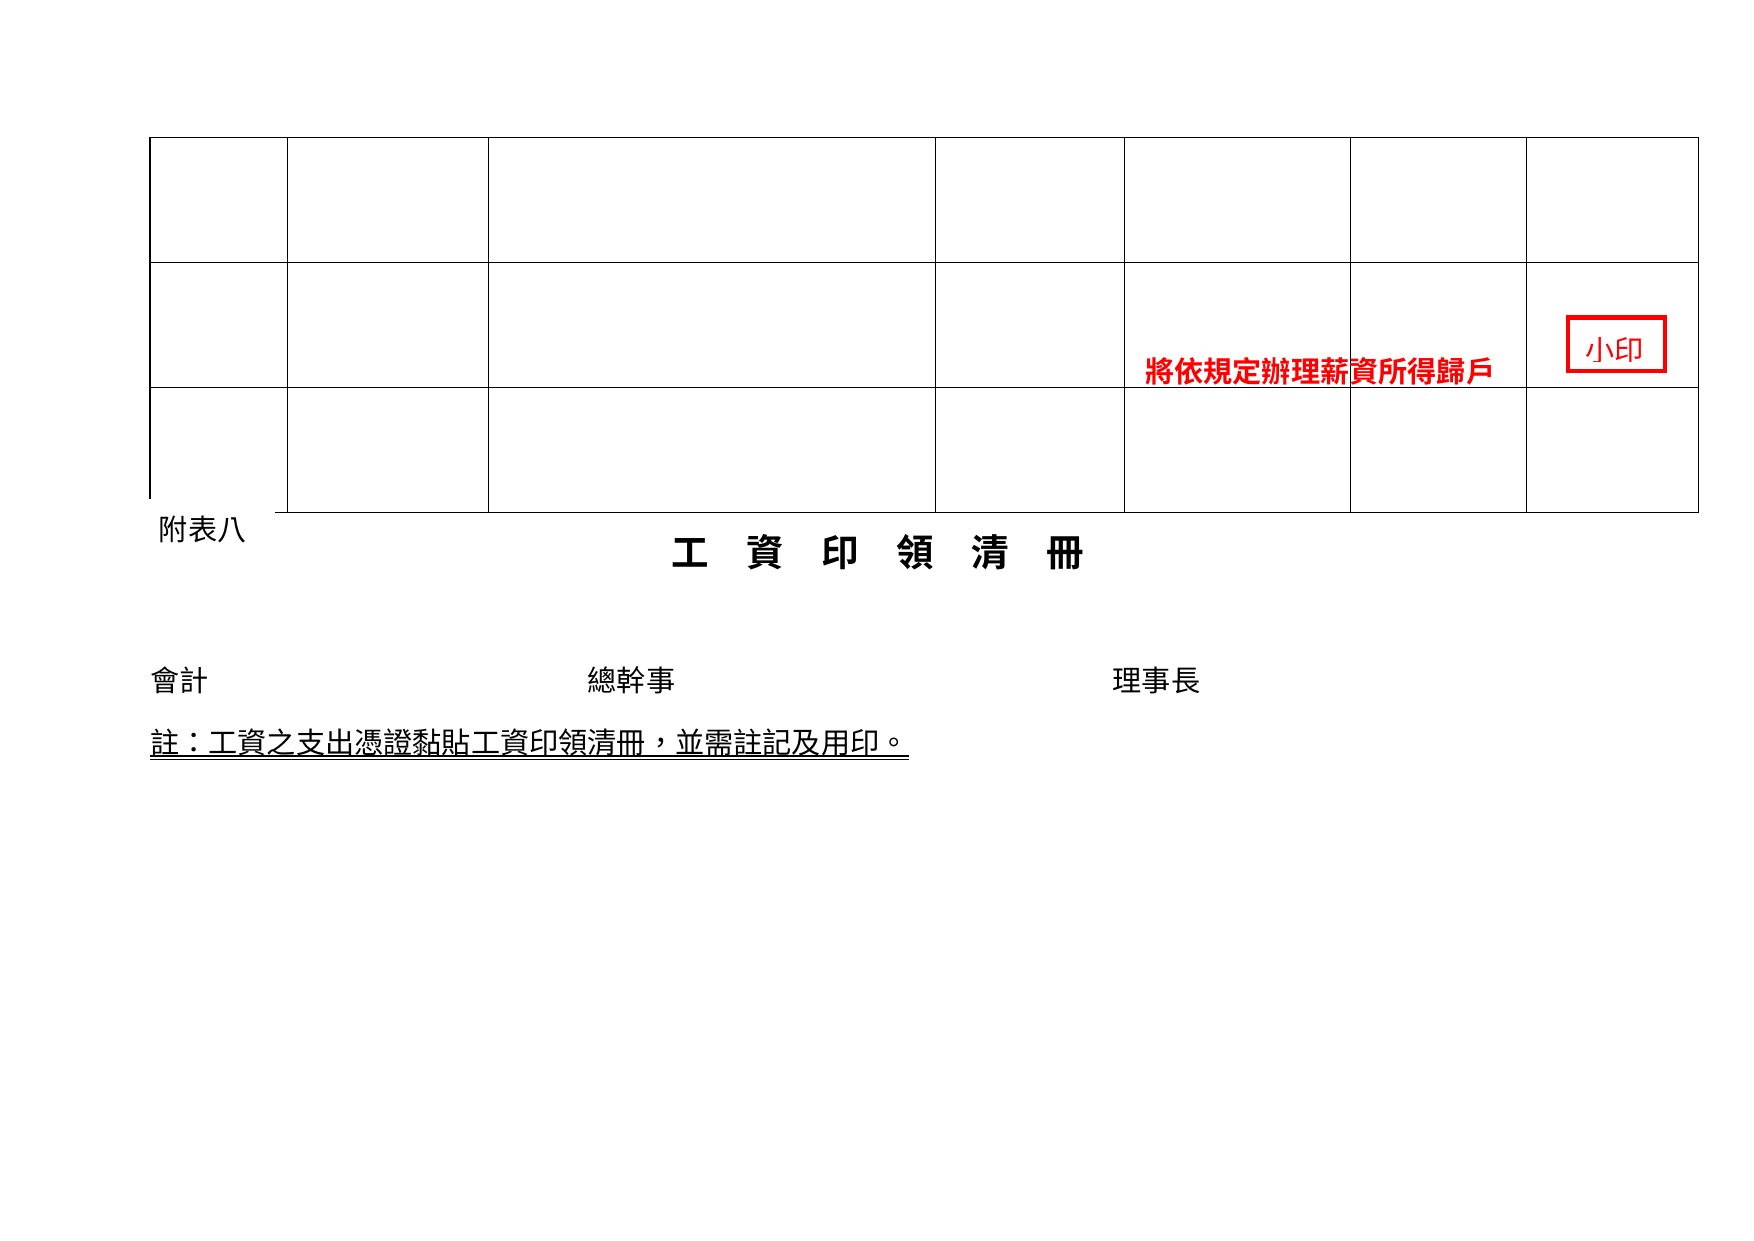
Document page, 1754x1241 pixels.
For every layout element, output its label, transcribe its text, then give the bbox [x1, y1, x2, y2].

text 附表八 [159, 507, 260, 549]
table_cell [288, 138, 488, 262]
text 工 資 印 領 清 冊 [144, 499, 1604, 577]
table_cell [1527, 388, 1698, 512]
table_cell [1351, 263, 1526, 387]
table_cell [1125, 138, 1350, 262]
table_cell [936, 263, 1124, 387]
table_cell [489, 263, 935, 387]
table_cell [1351, 366, 1359, 382]
table_cell [489, 138, 935, 262]
table_cell [1125, 388, 1350, 512]
table_cell [151, 263, 287, 387]
table_cell [1125, 263, 1350, 387]
table_cell [936, 138, 1124, 262]
table_cell [151, 138, 287, 262]
table_cell [288, 263, 488, 387]
table_cell [1351, 388, 1526, 512]
table_cell [936, 388, 1124, 512]
table_cell [151, 388, 287, 512]
table_cell [1527, 138, 1698, 262]
table_cell [489, 388, 935, 512]
text 會計 總幹事 理事長 [150, 637, 1604, 699]
text 註：工資之支出憑證黏貼工資印領清冊，並需註記及用印。 [150, 699, 1604, 762]
table_cell [1351, 138, 1526, 262]
table_cell [1527, 263, 1698, 387]
table_cell [288, 388, 488, 512]
